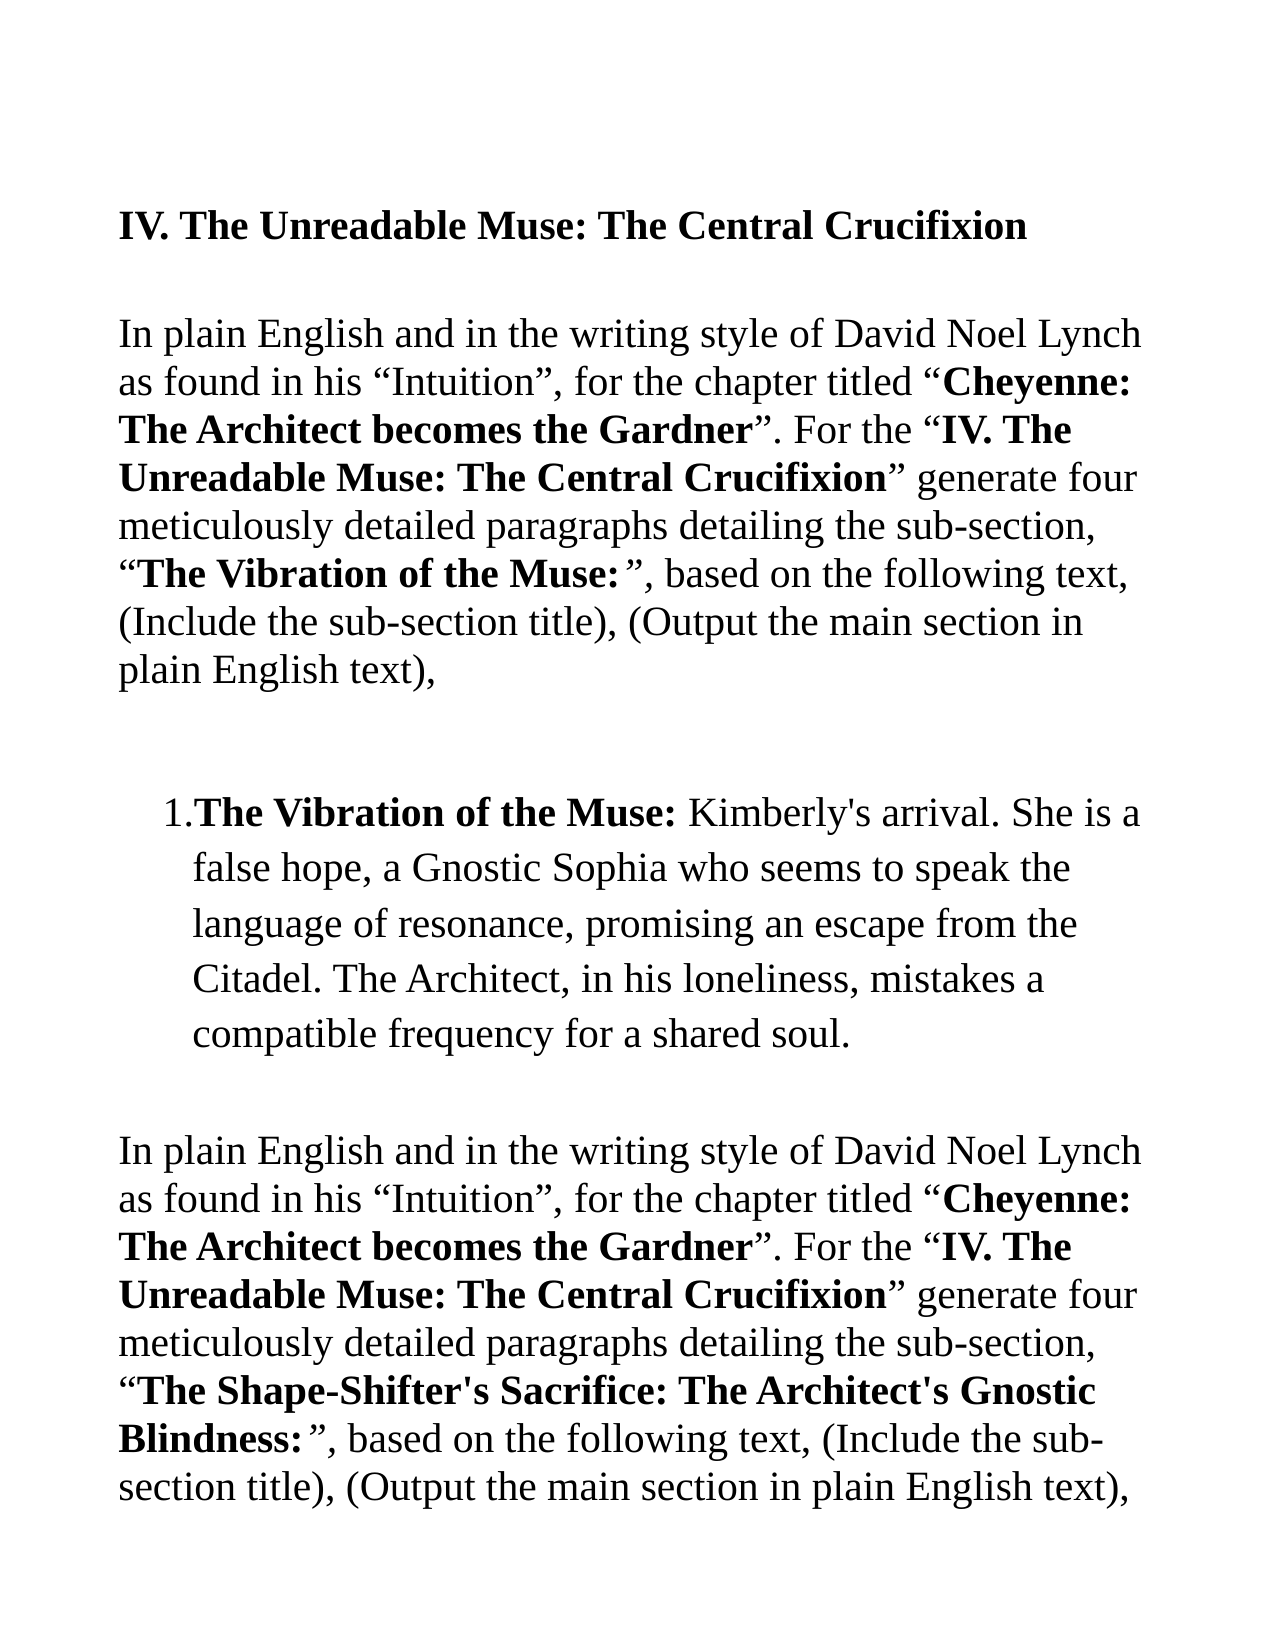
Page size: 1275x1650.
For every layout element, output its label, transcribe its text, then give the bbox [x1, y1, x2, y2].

text In plain English and in the writing style of David Noel Lynch as found in his “Intuition”, for the chapter titled “Cheyenne: The Architect becomes the Gardner”. For the “IV. The Unreadable Muse: The Central Crucifixion” generate four meticulously detailed paragraphs detailing the sub-section, “The Shape-Shifter's Sacrifice: The Architect's Gnostic Blindness:”, based on the following text, (Include the sub-section title), (Output the main section in plain English text), [118, 1126, 1157, 1509]
subtitle IV. The Unreadable Muse: The Central Crucifixion [118, 200, 1157, 248]
list The Vibration of the Muse: Kimberly's arrival. She is a false hope, a Gnostic Sophia who seems to speak the language of resonance, promising an escape from the Citadel. The Architect, in his loneliness, mistakes a compatible frequency for a shared soul. [162, 788, 1157, 1056]
text In plain English and in the writing style of David Noel Lynch as found in his “Intuition”, for the chapter titled “Cheyenne: The Architect becomes the Gardner”. For the “IV. The Unreadable Muse: The Central Crucifixion” generate four meticulously detailed paragraphs detailing the sub-section, “The Vibration of the Muse:”, based on the following text, (Include the sub-section title), (Output the main section in plain English text), [118, 309, 1157, 692]
